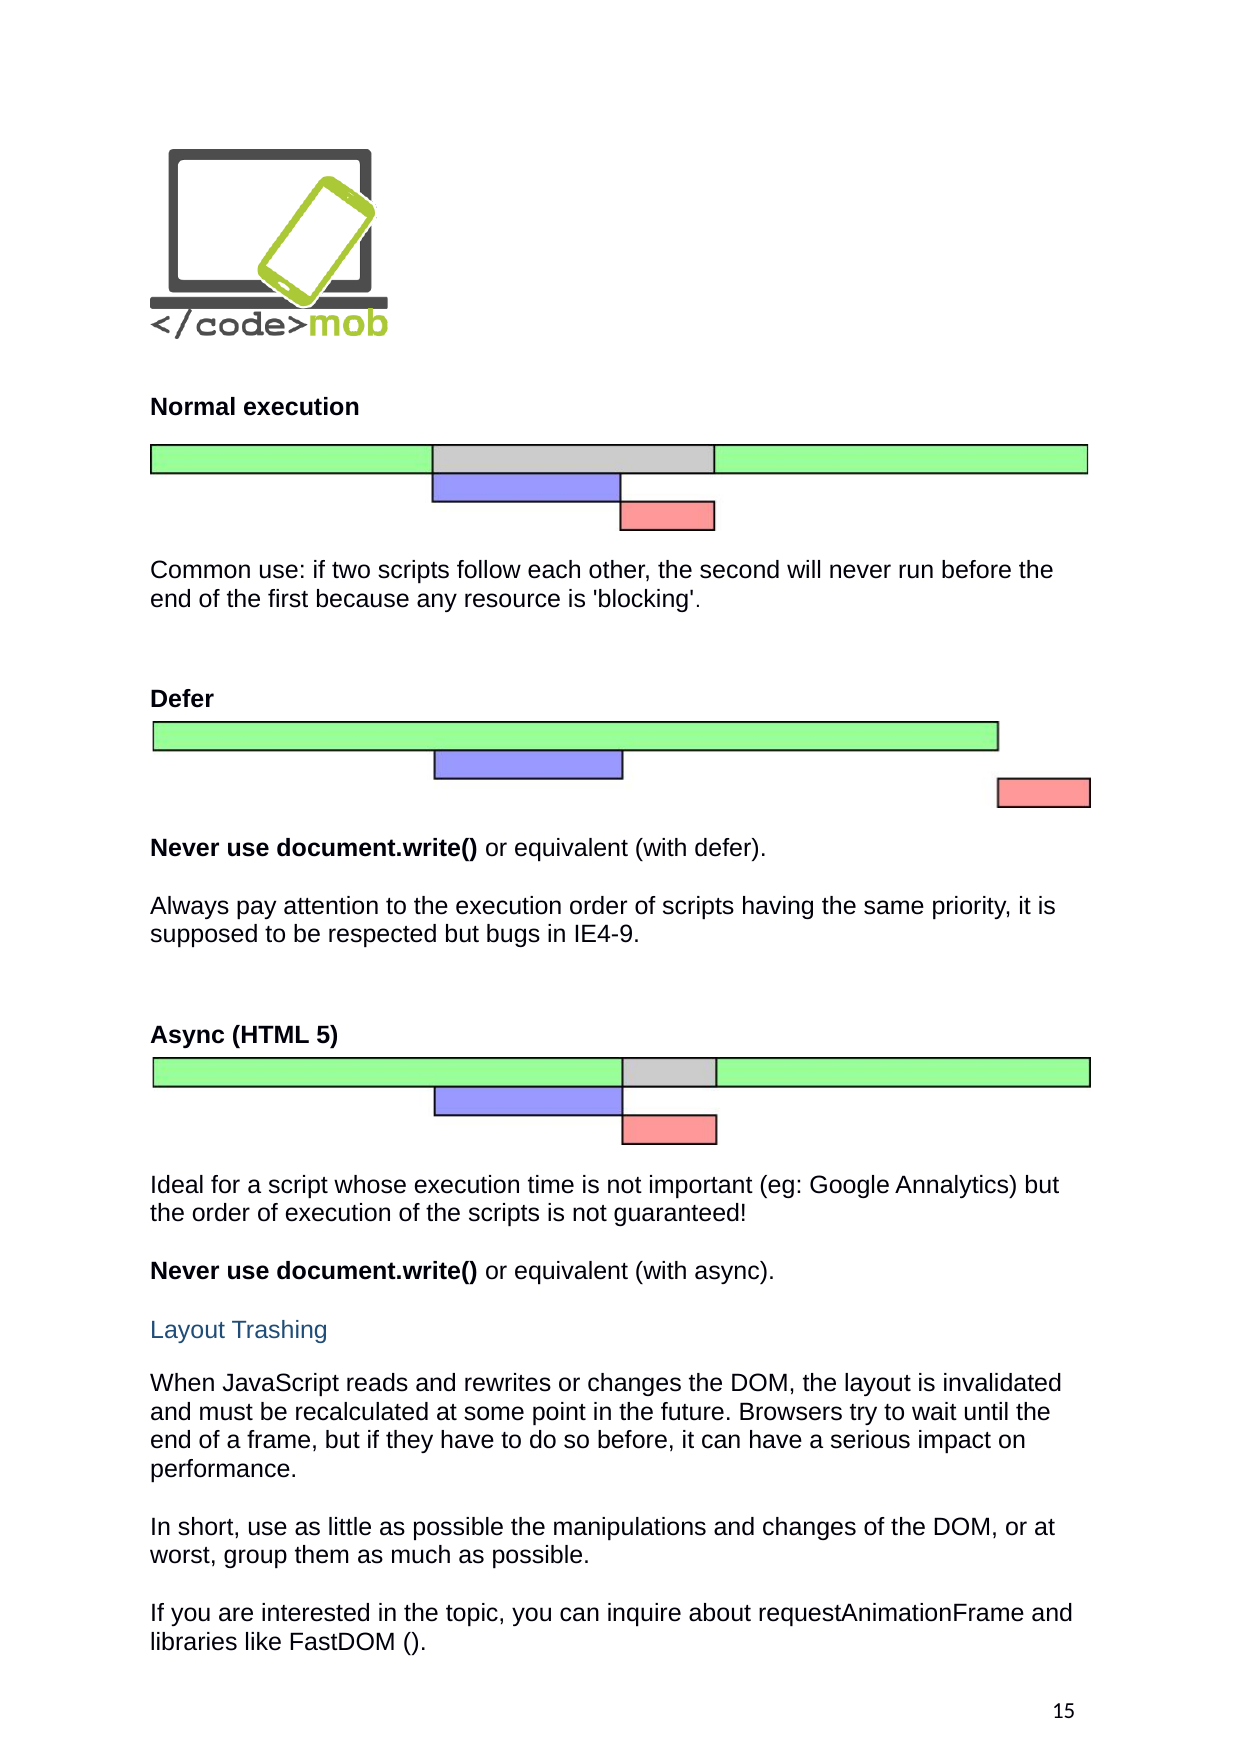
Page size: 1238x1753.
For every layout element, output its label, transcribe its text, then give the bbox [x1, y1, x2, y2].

picture [152, 1057, 1091, 1145]
subtitle Layout Trashing [150, 1315, 1075, 1344]
text Defer [150, 684, 1075, 713]
text When JavaScript reads and rewrites or changes the DOM, the layout is invalidated and must be recalculated at some point in the future. Browsers try to wait until the end of a frame, but if they have to do so before, it can have a serious impact on performance. [150, 1368, 1075, 1483]
text Always pay attention to the execution order of scripts having the same priority, it is supposed to be respected but bugs in IE4-9. [150, 891, 1075, 948]
text Async (HTML 5) [150, 1020, 1075, 1049]
text In short, use as little as possible the manipulations and changes of the DOM, or at worst, group them as much as possible. [150, 1512, 1075, 1569]
picture [150, 444, 1089, 531]
picture [150, 149, 388, 339]
text Never use document.write() or equivalent (with async). [150, 1256, 1075, 1284]
picture [152, 721, 1091, 808]
text Never use document.write() or equivalent (with defer). [150, 833, 1075, 862]
text If you are interested in the topic, you can inquire about requestAnimationFrame and libraries like FastDOM (https://github.com/wilsonpage/fastdom). [150, 1598, 1075, 1655]
text Normal execution [150, 392, 1075, 421]
text Ideal for a script whose execution time is not important (eg: Google Annalytics) but the order of execution of the scripts is not guaranteed! [150, 1169, 1075, 1227]
text Common use: if two scripts follow each other, the second will never run before the end of the first because any resource is 'blocking'. [150, 555, 1075, 613]
